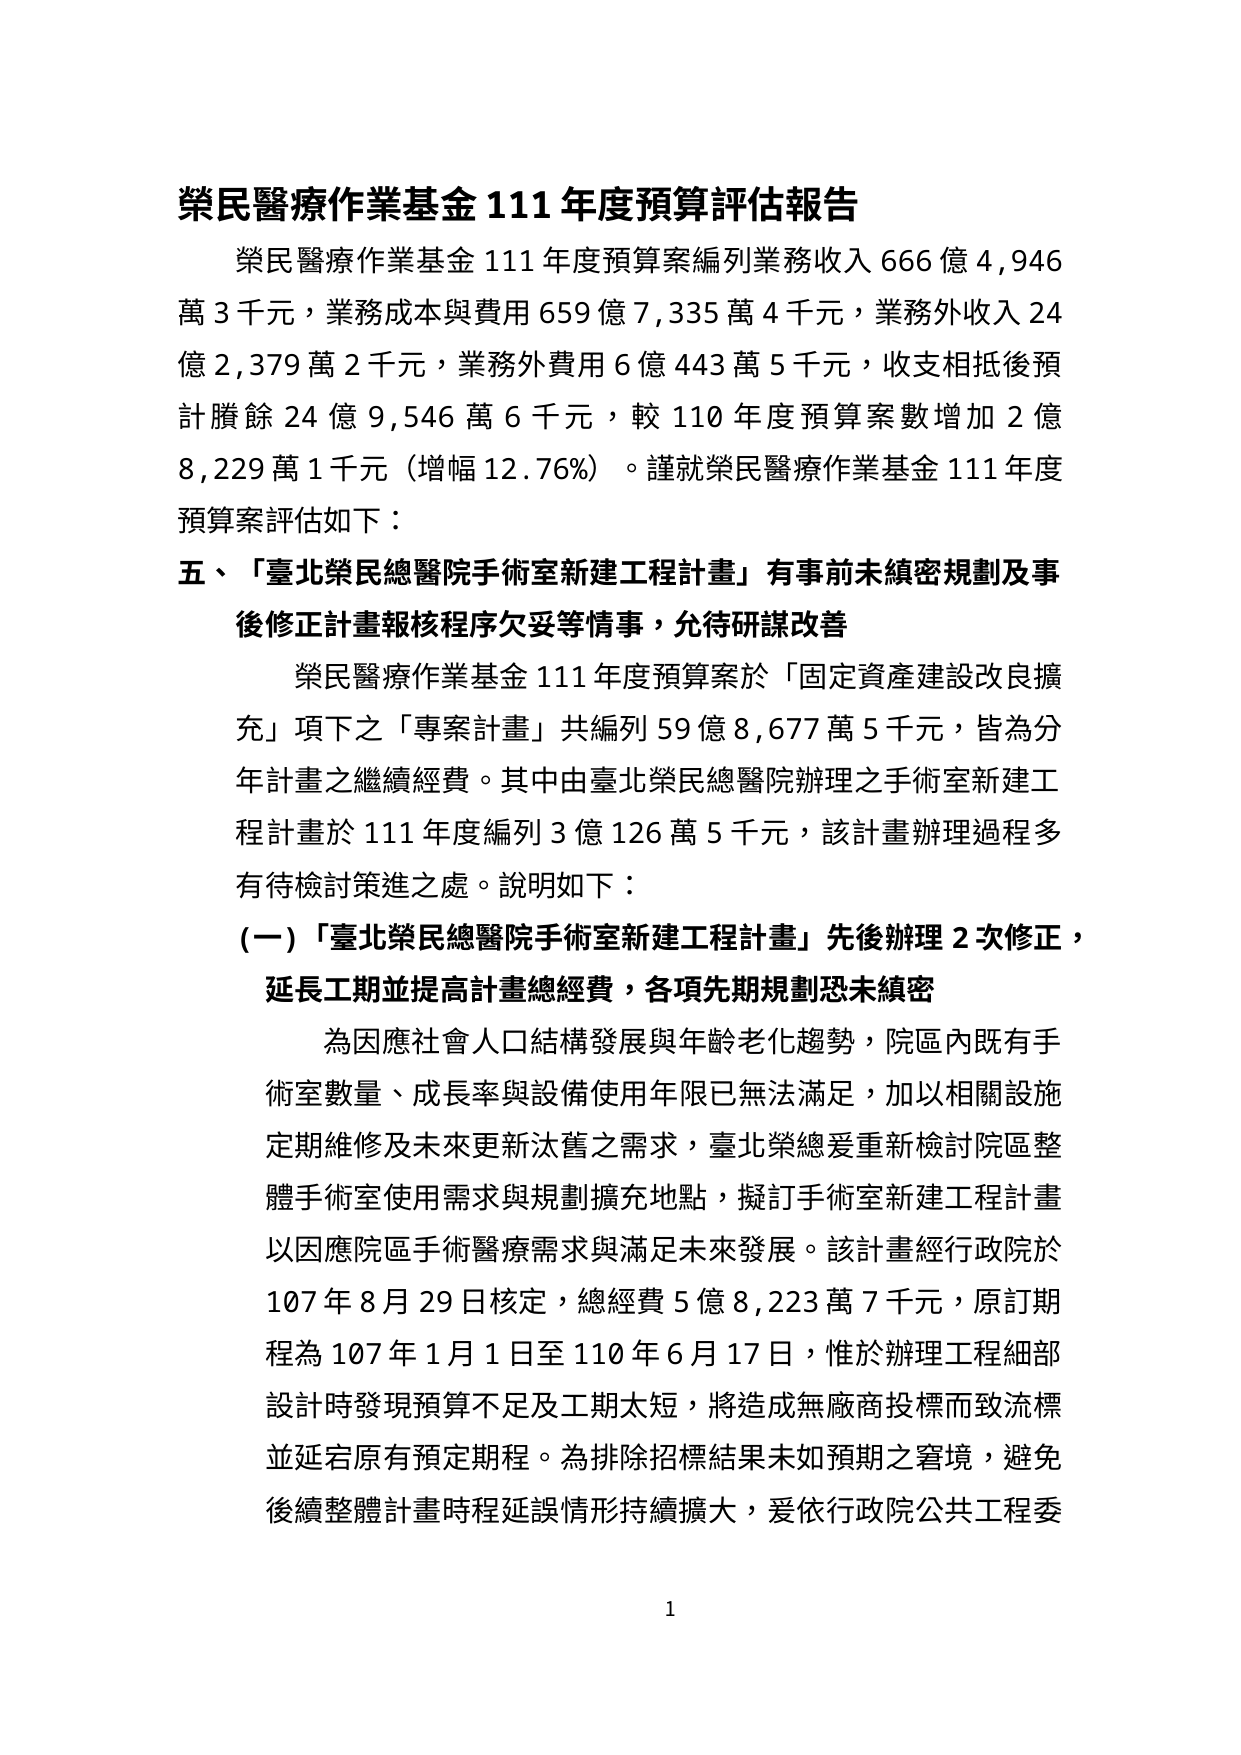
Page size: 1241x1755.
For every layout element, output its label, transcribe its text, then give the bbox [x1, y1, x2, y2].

text 榮民醫療作業基金111年度預算評估報告 [177, 177, 1063, 229]
text (一)「臺北榮民總醫院手術室新建工程計畫」先後辦理2次修正，延長工期並提高計畫總經費，各項先期規劃恐未縝密 [236, 906, 1063, 1011]
text 為因應社會人口結構發展與年齡老化趨勢，院區內既有手術室數量、成長率與設備使用年限已無法滿足，加以相關設施定期維修及未來更新汰舊之需求，臺北榮總爰重新檢討院區整體手術室使用需求與規劃擴充地點，擬訂手術室新建工程計畫以因應院區手術醫療需求與滿足未來發展。該計畫經行政院於107年8月29日核定，總經費5億8,223萬7千元，原訂期程為107年1月1日至110年6月17日，惟於辦理工程細部設計時發現預算不足及工期太短，將造成無廠商投標而致流標並延宕原有預定期程。為排除招標結果未如預期之窘境，避免後續整體計畫時程延誤情形持續擴大，爰依行政院公共工程委 [265, 1011, 1063, 1531]
text 五、「臺北榮民總醫院手術室新建工程計畫」有事前未縝密規劃及事後修正計畫報核程序欠妥等情事，允待研謀改善 [177, 542, 1063, 646]
text 榮民醫療作業基金111年度預算案編列業務收入666億4,946萬3千元，業務成本與費用659億7,335萬4千元，業務外收入24億2,379萬2千元，業務外費用6億443萬5千元，收支相抵後預計賸餘24億9,546萬6千元，較110年度預算案數增加2億8,229萬1千元（增幅12.76%）。謹就榮民醫療作業基金111年度預算案評估如下： [177, 229, 1063, 542]
text 榮民醫療作業基金111年度預算案於「固定資產建設改良擴充」項下之「專案計畫」共編列59億8,677萬5千元，皆為分年計畫之繼續經費。其中由臺北榮民總醫院辦理之手術室新建工程計畫於111年度編列3億126萬5千元，該計畫辦理過程多有待檢討策進之處。說明如下： [236, 646, 1063, 906]
